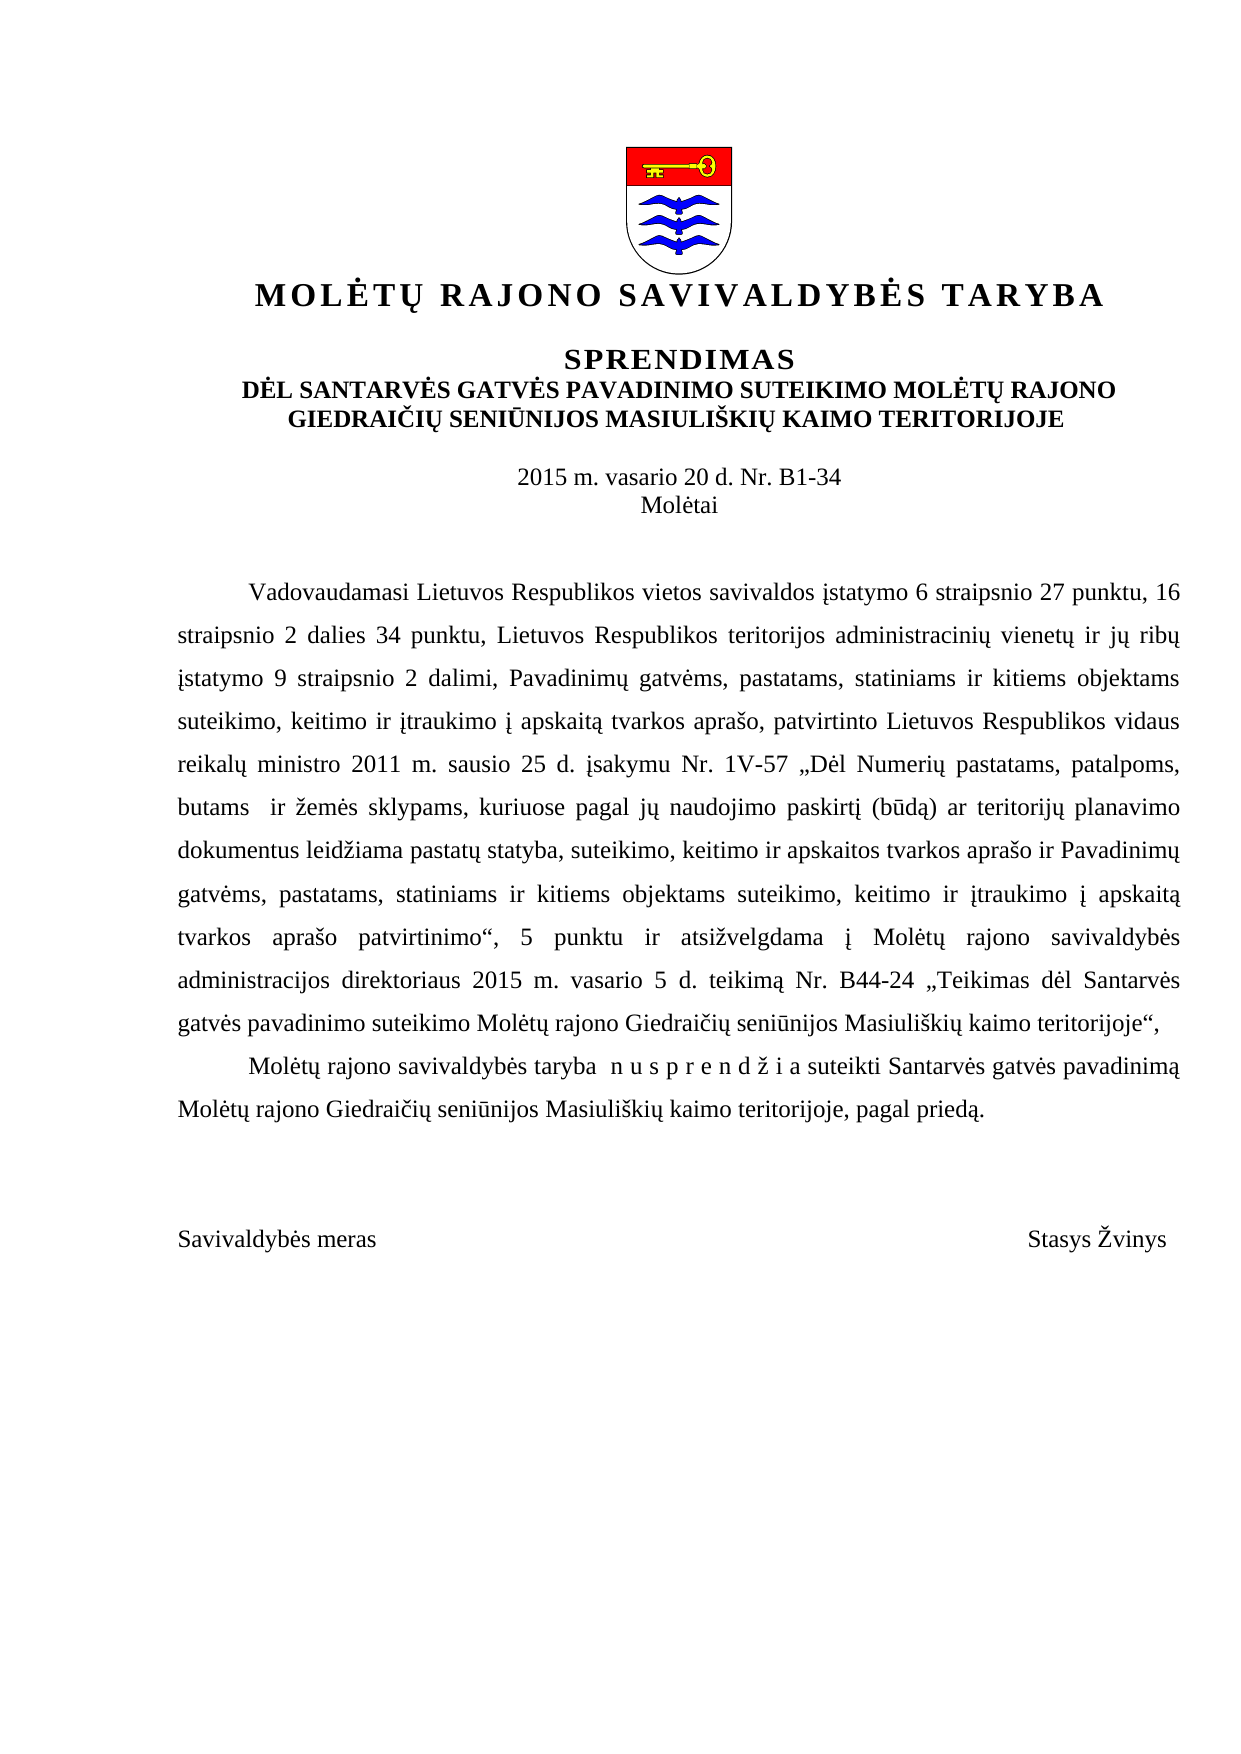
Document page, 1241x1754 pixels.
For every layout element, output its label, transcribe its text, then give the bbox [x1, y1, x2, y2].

text Savivaldybės meras Stasys Žvinys [177, 1224, 1181, 1252]
text SPRENDIMAS [177, 342, 1181, 376]
text Molėtų rajono savivaldybės taryba n u s p r e n d ž i a suteikti Santarvės gatvės pavadinimą Molėtų rajono Giedraičių seniūnijos Masiuliškių kaimo teritorijoje, pagal priedą. [177, 1051, 1181, 1123]
text 2015 m. vasario 20 d. Nr. B1-34 [177, 462, 1181, 491]
text MOLĖTŲ RAJONO SAVIVALDYBĖS TARYBA [177, 275, 1181, 313]
text Molėtai [177, 491, 1181, 519]
text Vadovaudamasi Lietuvos Respublikos vietos savivaldos įstatymo 6 straipsnio 27 punktu, 16 straipsnio 2 dalies 34 punktu, Lietuvos Respublikos teritorijos administracinių vienetų ir jų ribų įstatymo 9 straipsnio 2 dalimi, Pavadinimų gatvėms, pastatams, statiniams ir kitiems objektams suteikimo, keitimo ir įtraukimo į apskaitą tvarkos aprašo, patvirtinto Lietuvos Respublikos vidaus reikalų ministro 2011 m. sausio 25 d. įsakymu Nr. 1V-57 „Dėl Numerių pastatams, patalpoms, butams ir žemės sklypams, kuriuose pagal jų naudojimo paskirtį (būdą) ar teritorijų planavimo dokumentus leidžiama pastatų statyba, suteikimo, keitimo ir apskaitos tvarkos aprašo ir Pavadinimų gatvėms, pastatams, statiniams ir kitiems objektams suteikimo, keitimo ir įtraukimo į apskaitą tvarkos aprašo patvirtinimo“, 5 punktu ir atsižvelgdama į Molėtų rajono savivaldybės administracijos direktoriaus 2015 m. vasario 5 d. teikimą Nr. B44-24 „Teikimas dėl Santarvės gatvės pavadinimo suteikimo Molėtų rajono Giedraičių seniūnijos Masiuliškių kaimo teritorijoje“, [177, 577, 1181, 1037]
text DĖl SANTARVĖS GATVės pavadinimo suteikimo molėtų rajono gIEDRAIČIŲ seniūnijos masiuliškių kaimo teritorijoje [177, 376, 1181, 462]
